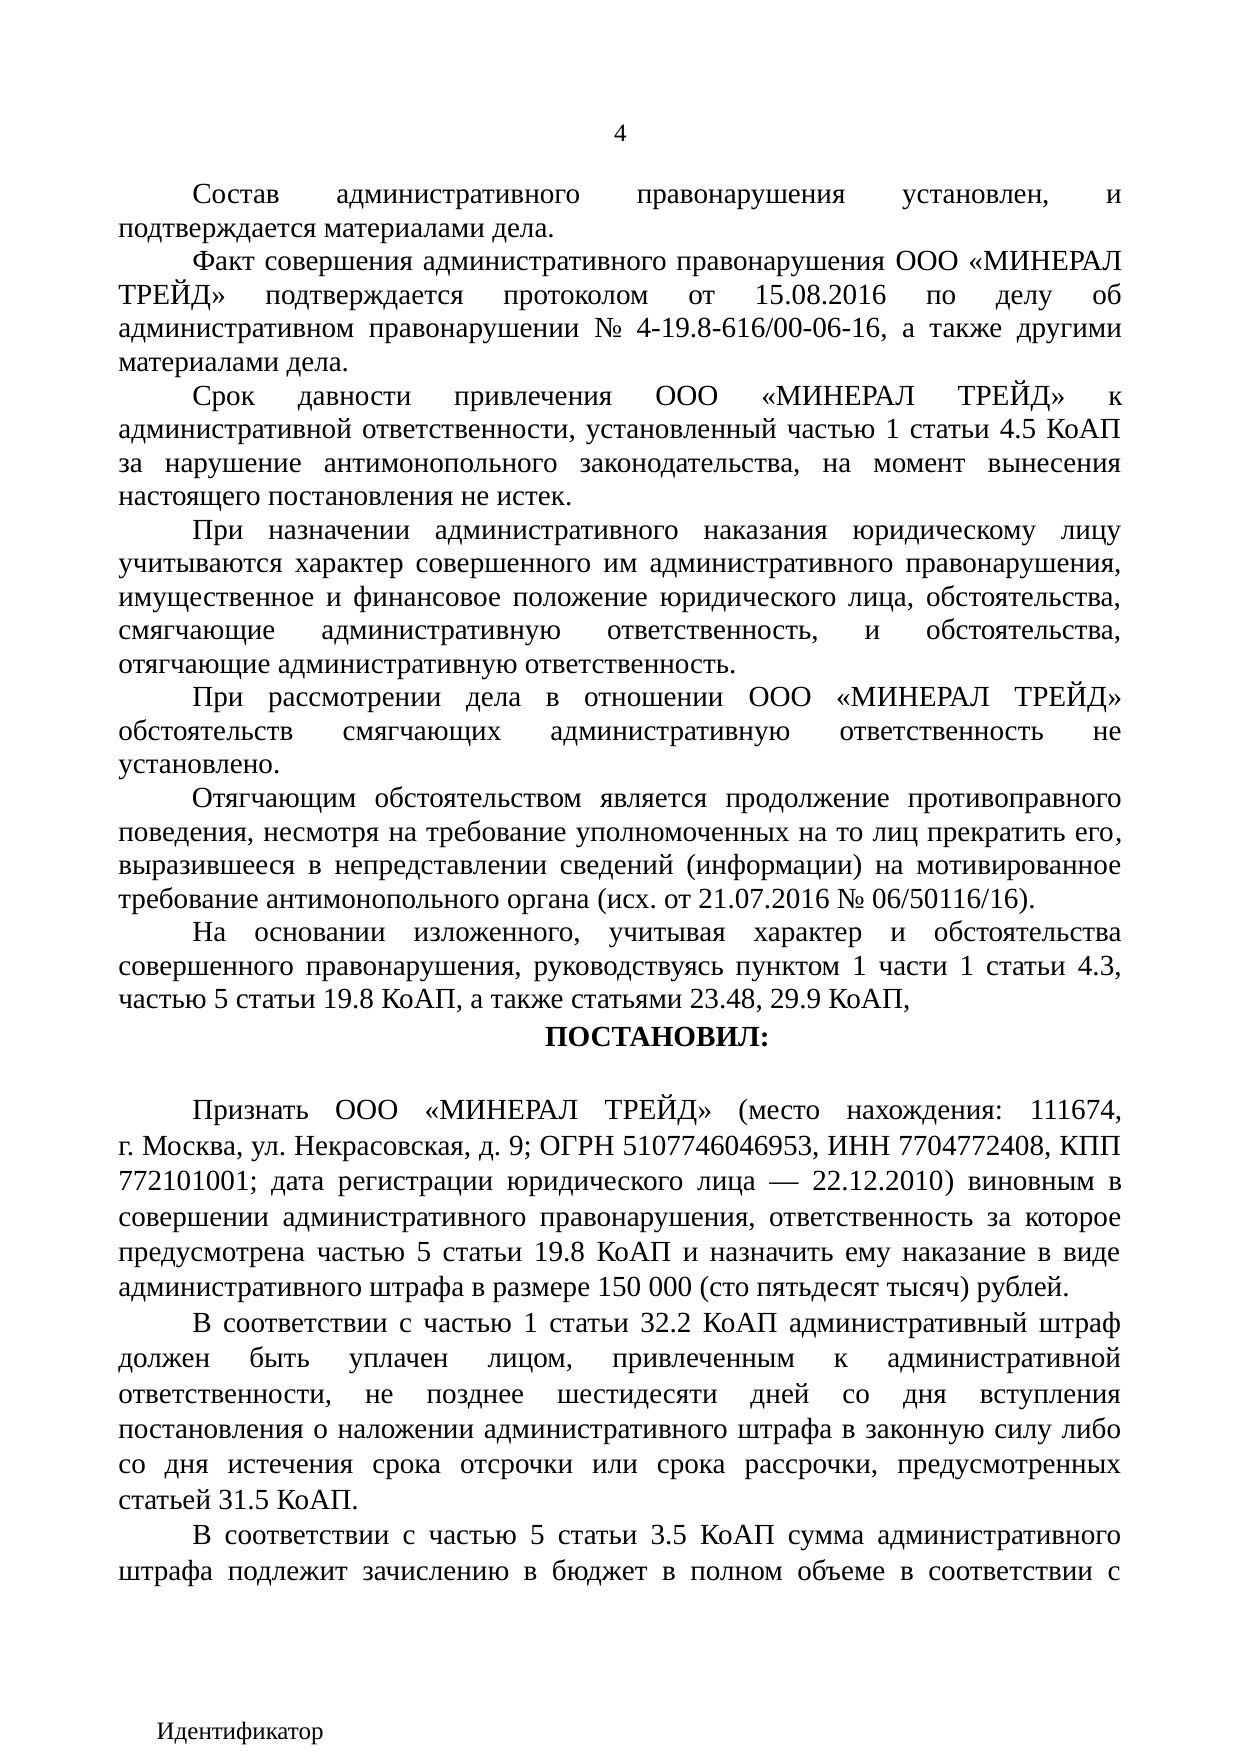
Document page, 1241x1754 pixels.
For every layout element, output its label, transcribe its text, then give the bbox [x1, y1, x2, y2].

text Состав административного правонарушения установлен, и подтверждается материалами дела. [118, 176, 1122, 243]
text В соответствии с частью 1 статьи 32.2 КоАП административный штраф должен быть уплачен лицом, привлеченным к административной ответственности, не позднее шестидесяти дней со дня вступления постановления о наложении административного штрафа в законную силу либо со дня истечения срока отсрочки или срока рассрочки, предусмотренных статьей 31.5 КоАП. [118, 1303, 1122, 1516]
text При рассмотрении дела в отношении ООО «МИНЕРАЛ ТРЕЙД» обстоятельств смягчающих административную ответственность не установлено. [118, 679, 1122, 780]
text На основании изложенного, учитывая характер и обстоятельства совершенного правонарушения, руководствуясь пунктом 1 части 1 статьи 4.3, частью 5 статьи 19.8 КоАП, а также статьями 23.48, 29.9 КоАП, [118, 914, 1122, 1015]
text Отягчающим обстоятельством является продолжение противоправного поведения, несмотря на требование уполномоченных на то лиц прекратить его, выразившееся в непредставлении сведений (информации) на мотивированное требование антимонопольного органа (исх. от 21.07.2016 № 06/50116/16). [118, 780, 1122, 914]
text Факт совершения административного правонарушения ООО «МИНЕРАЛ ТРЕЙД» подтверждается протоколом от 15.08.2016 по делу об административном правонарушении № 4-19.8-616/00-06-16, а также другими материалами дела. [118, 243, 1122, 378]
text В соответствии с частью 5 статьи 3.5 КоАП сумма административного штрафа подлежит зачислению в бюджет в полном объеме в соответствии с [118, 1516, 1122, 1586]
text Срок давности привлечения ООО «МИНЕРАЛ ТРЕЙД» к административной ответственности, установленный частью 1 статьи 4.5 КоАП за нарушение антимонопольного законодательства, на момент вынесения настоящего постановления не истек. [118, 378, 1122, 512]
text ПОСТАНОВИЛ: [118, 1015, 1122, 1053]
text При назначении административного наказания юридическому лицу учитываются характер совершенного им административного правонарушения, имущественное и финансовое положение юридического лица, обстоятельства, смягчающие административную ответственность, и обстоятельства, отягчающие административную ответственность. [118, 512, 1122, 679]
text Признать ООО «МИНЕРАЛ ТРЕЙД» (место нахождения: 111674, г. Москва, ул. Некрасовская, д. 9; ОГРН 5107746046953, ИНН 7704772408, КПП 772101001; дата регистрации юридического лица — 22.12.2010) виновным в совершении административного правонарушения, ответственность за которое предусмотрена частью 5 статьи 19.8 КоАП и назначить ему наказание в виде административного штрафа в размере 150 000 (сто пятьдесят тысяч) рублей. [118, 1091, 1122, 1303]
